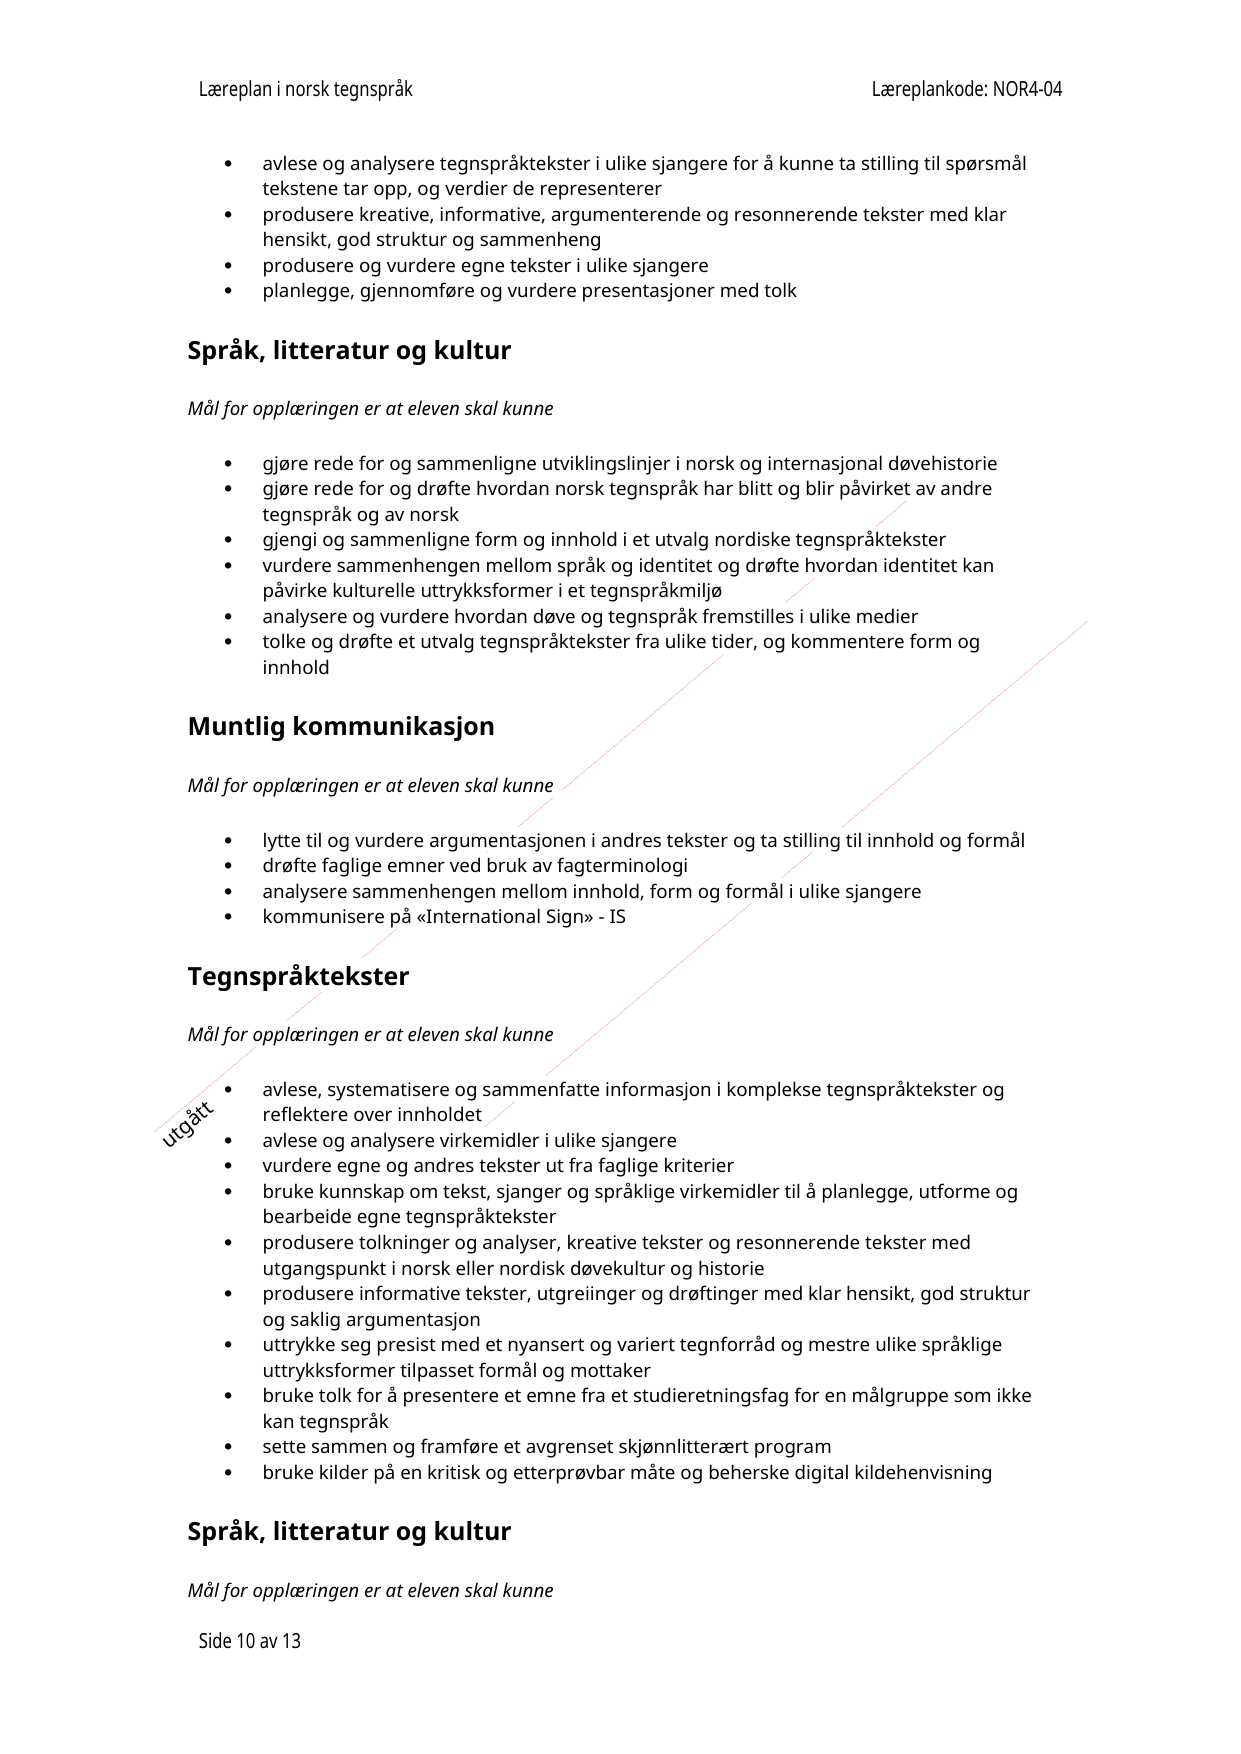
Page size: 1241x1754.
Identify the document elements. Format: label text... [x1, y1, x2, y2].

list tolke og drøfte et utvalg tegnspråktekster fra ulike tider, og kommentere form og innhold [330, 654, 722, 680]
list avlese, systematisere og sammenfatte informasjon i komplekse tegnspråktekster og reflektere over innholdet [486, 1076, 1053, 1127]
subtitle Språk, litteratur og kultur [512, 332, 1053, 366]
subtitle Språk, litteratur og kultur [512, 1514, 1053, 1548]
list vurdere sammenhengen mellom språk og identitet og drøfte hvordan identitet kan påvirke kulturelle uttrykksformer i et tegnspråkmiljø [786, 552, 1053, 603]
subtitle Muntlig kommunikasjon [495, 709, 657, 743]
subtitle Muntlig kommunikasjon [619, 709, 981, 743]
list avlese og analysere virkemidler i ulike sjangere [677, 1127, 1053, 1153]
text Mål for opplæringen er at eleven skal kunne [878, 772, 1053, 798]
list avlese og analysere virkemidler i ulike sjangere [225, 1127, 263, 1153]
list produsere kreative, informative, argumenterende og resonnerende tekster med klar hensikt, god struktur og sammenheng [602, 201, 1053, 252]
list kommunisere på «International Sign» - IS [722, 903, 1053, 929]
list bruke kunnskap om tekst, sjanger og språklige virkemidler til å planlegge, utforme og bearbeide egne tegnspråktekster [557, 1178, 1053, 1229]
list vurdere egne og andres tekster ut fra faglige kriterier [734, 1153, 1053, 1178]
subtitle Tegnspråktekster [410, 958, 684, 992]
list drøfte faglige emner ved [225, 852, 486, 878]
list analysere sammenhengen mellom innhold, form og formål i ulike sjangere [922, 878, 1053, 903]
list produsere informative tekster, utgreiinger og drøftinger med klar hensikt, god struktur og saklig argumentasjon [481, 1280, 1053, 1331]
list gjøre rede for og drøfte hvordan norsk tegnspråk har blitt og blir påvirket av andre tegnspråk og av norsk [877, 476, 1053, 527]
list gjengi og sammenligne form og innhold i et utvalg nordiske tegnspråktekster [947, 527, 1053, 552]
list [783, 852, 1053, 878]
text Mål for opplæringen er at eleven skal kunne [561, 1021, 609, 1047]
list uttrykke seg presist med et nyansert og variert tegnforråd og mestre ulike språklige uttrykksformer tilpasset formål og mottaker [651, 1331, 1053, 1382]
list tolke og drøfte et utvalg tegnspråktekster fra ulike tider, og kommentere form og innhold [694, 629, 1053, 680]
list bruk av fagterminologi [488, 852, 810, 878]
list avlese og analysere tegnspråktekster i ulike sjangere for å kunne ta stilling til spørsmål tekstene tar opp, og verdier de representerer [662, 150, 1053, 201]
text Mål for opplæringen er at eleven skal kunne [581, 1021, 1053, 1047]
subtitle Tegnspråktekster [647, 958, 1053, 992]
list planlegge, gjennomføre og vurdere presentasjoner med tolk [797, 278, 1053, 303]
list kommunisere på «International Sign» - IS [225, 903, 425, 929]
list tolke og drøfte et utvalg tegnspråktekster fra ulike tider, og kommentere form og innhold [225, 629, 263, 680]
text Mål for opplæringen er at eleven skal kunne [561, 772, 906, 798]
list produsere tolkninger og analyser, kreative tekster og resonnerende tekster med utgangspunkt i norsk eller nordisk døvekultur og historie [765, 1229, 1053, 1280]
list produsere og vurdere egne tekster i ulike sjangere [709, 252, 1053, 278]
text Mål for opplæringen er at eleven skal kunne [561, 1577, 1053, 1602]
list kommunisere på «International Sign» - IS [428, 903, 750, 929]
text Mål for opplæringen er at eleven skal kunne [561, 396, 1053, 421]
list bruke tolk for å presentere et emne fra et studieretningsfag for en målgruppe som ikke kan tegnspråk [225, 1382, 1053, 1433]
subtitle Muntlig kommunikasjon [944, 709, 1053, 743]
list sette sammen og framføre et avgrenset skjønnlitterært program [225, 1433, 1053, 1459]
list gjøre rede for og drøfte hvordan norsk tegnspråk har blitt og blir påvirket av andre tegnspråk og av norsk [459, 501, 904, 527]
list analysere og vurdere hvordan døve og tegnspråk fremstilles i ulike medier [919, 603, 1053, 629]
